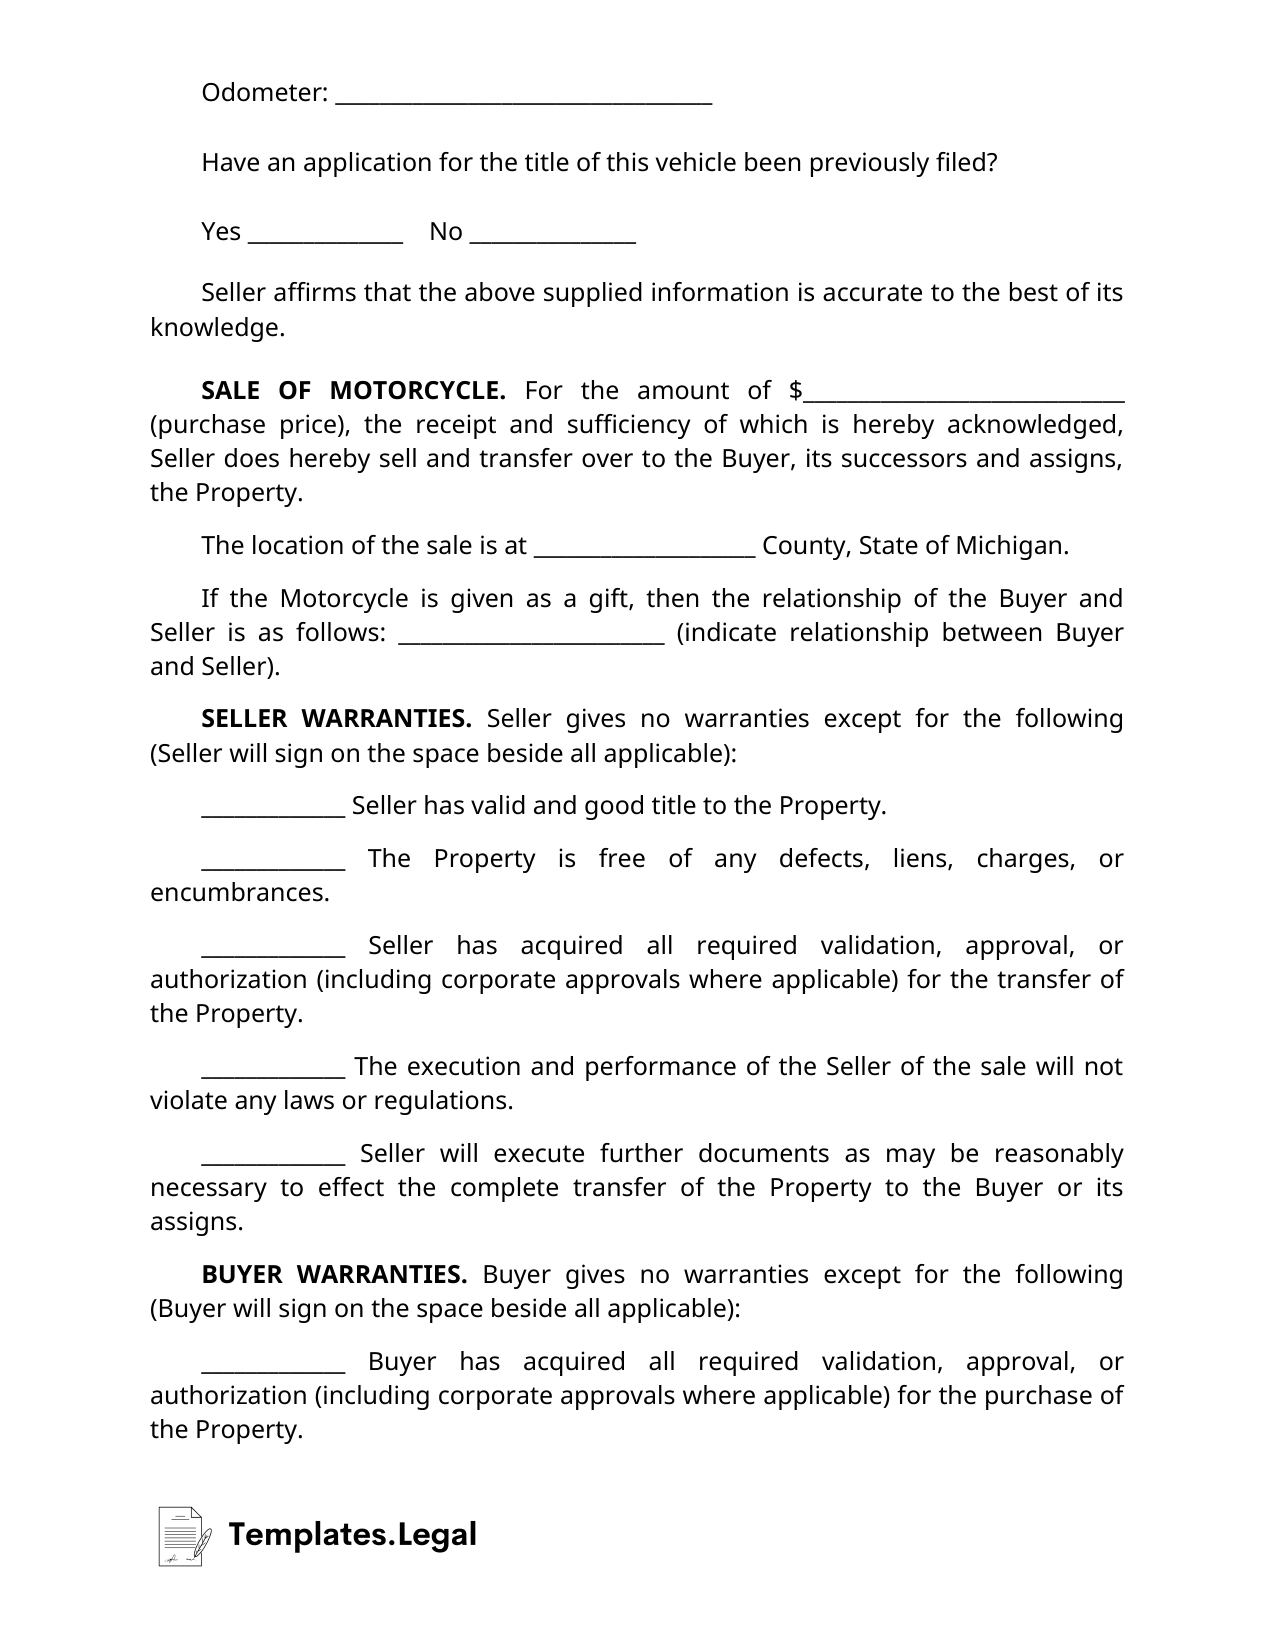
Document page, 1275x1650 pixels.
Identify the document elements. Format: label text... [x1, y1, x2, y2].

text If the Motorcycle is given as a gift, then the relationship of the Buyer and Seller is as follows: ________________________ (indicate relationship between Buyer and Seller). [150, 580, 1125, 682]
text The location of the sale is at ____________________ County, State of Michigan. [150, 527, 1125, 561]
text SELLER WARRANTIES. Seller gives no warranties except for the following (Seller will sign on the space beside all applicable): [150, 701, 1125, 769]
text _____________ Seller has valid and good title to the Property. [150, 788, 1125, 822]
text Yes ______________ No _______________ [150, 214, 1125, 248]
text _____________ The Property is free of any defects, liens, charges, or encumbrances. [150, 841, 1125, 909]
text Seller affirms that the above supplied information is accurate to the best of its knowledge. [150, 275, 1125, 343]
text Have an application for the title of this vehicle been previously filed? [150, 144, 1125, 178]
text _____________ Seller has acquired all required validation, approval, or authorization (including corporate approvals where applicable) for the transfer of the Property. [150, 928, 1125, 1030]
text BUYER WARRANTIES. Buyer gives no warranties except for the following (Buyer will sign on the space beside all applicable): [150, 1256, 1125, 1324]
text _____________ Seller will execute further documents as may be reasonably necessary to effect the complete transfer of the Property to the Buyer or its assigns. [150, 1136, 1125, 1238]
text _____________ Buyer has acquired all required validation, approval, or authorization (including corporate approvals where applicable) for the purchase of the Property. [150, 1343, 1125, 1446]
text Odometer: __________________________________ [150, 75, 1125, 109]
text SALE OF MOTORCYCLE. For the amount of $_____________________________ (purchase price), the receipt and sufficiency of which is hereby acknowledged, Seller does hereby sell and transfer over to the Buyer, its successors and assigns, the Property. [150, 372, 1125, 509]
text _____________ The execution and performance of the Seller of the sale will not violate any laws or regulations. [150, 1049, 1125, 1117]
